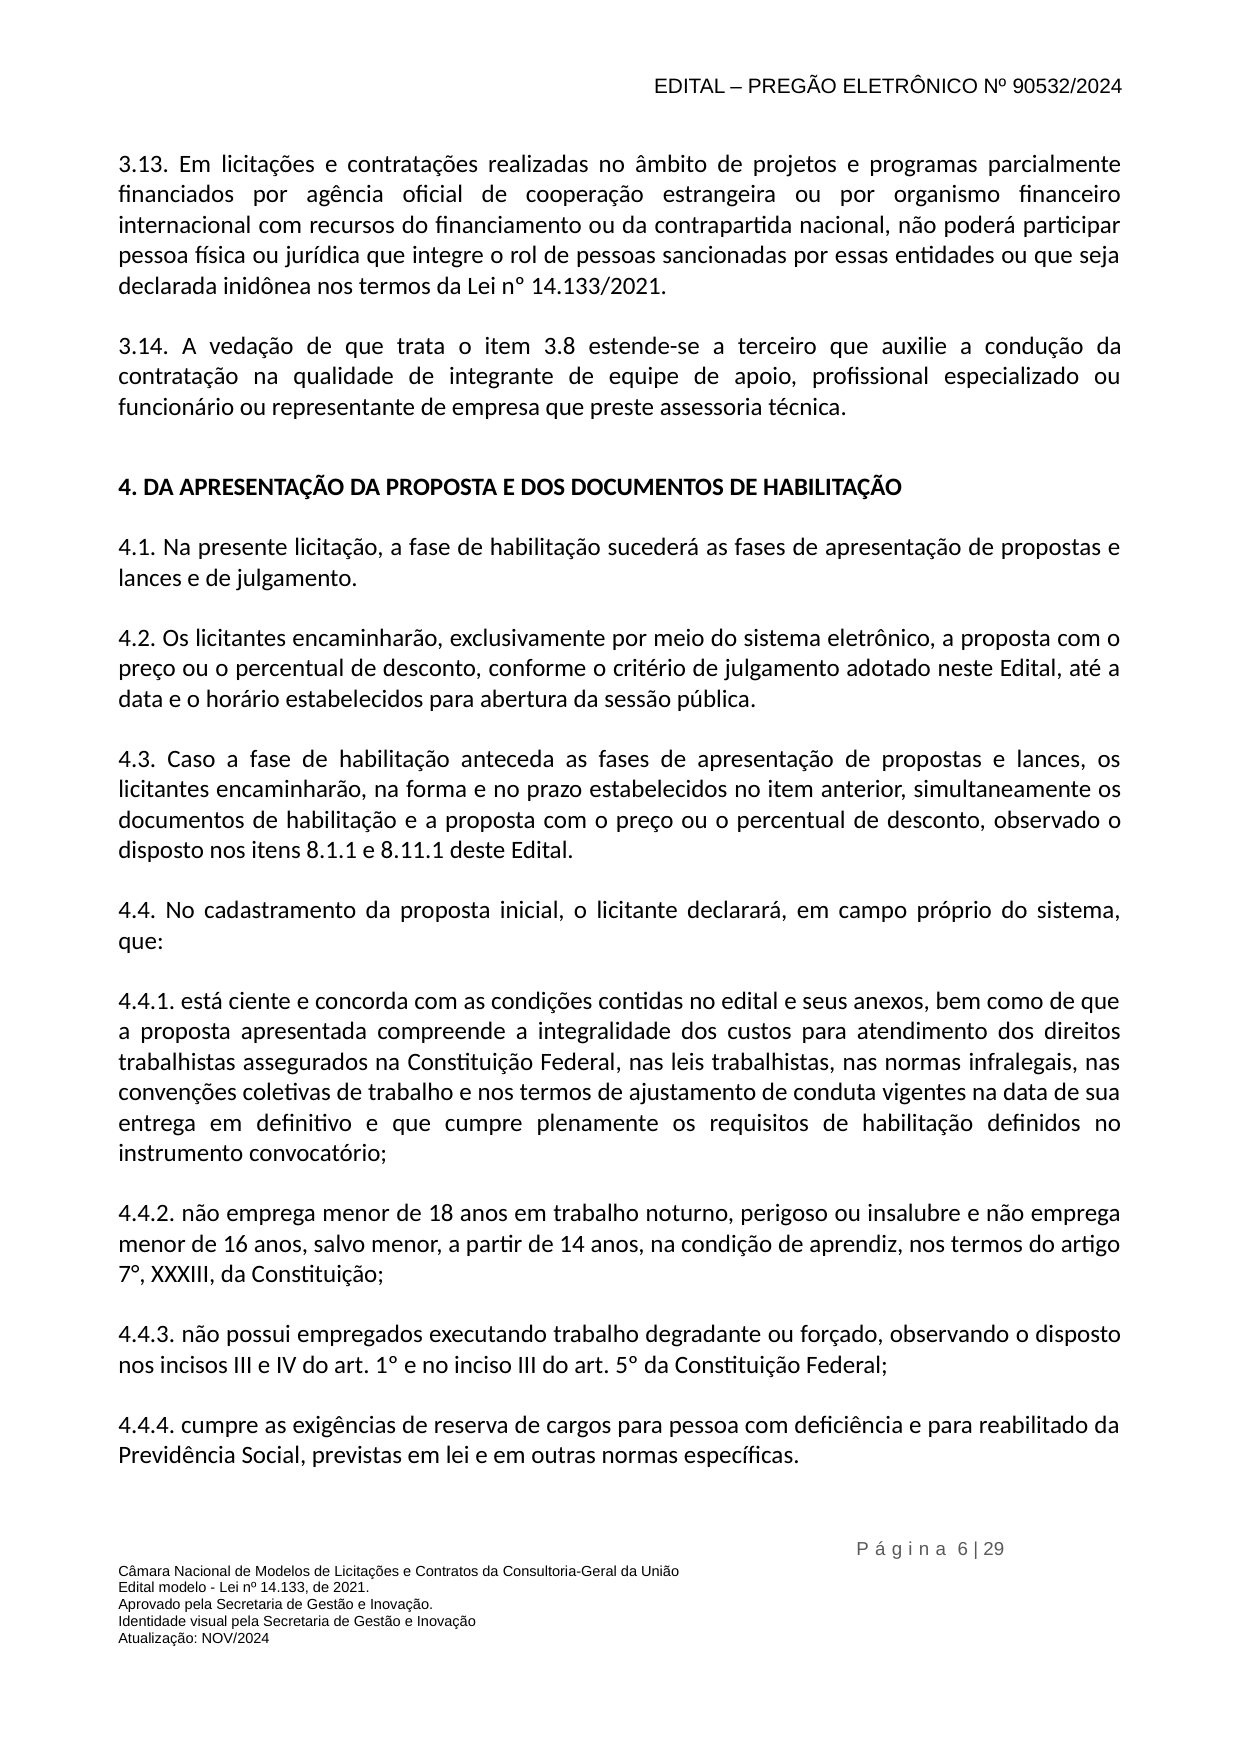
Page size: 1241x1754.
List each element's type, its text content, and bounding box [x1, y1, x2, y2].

text 4.4. No cadastramento da proposta inicial, o licitante declarará, em campo próprio do sistema, que: [118, 894, 1122, 956]
text 3.13. Em licitações e contratações realizadas no âmbito de projetos e programas parcialmente financiados por agência oficial de cooperação estrangeira ou por organismo financeiro internacional com recursos do financiamento ou da contrapartida nacional, não poderá participar pessoa física ou jurídica que integre o rol de pessoas sancionadas por essas entidades ou que seja declarada inidônea nos termos da Lei nº 14.133/2021. [118, 148, 1122, 300]
text 4.1. Na presente licitação, a fase de habilitação sucederá as fases de apresentação de propostas e lances e de julgamento. [118, 531, 1122, 592]
text 4.4.1. está ciente e concorda com as condições contidas no edital e seus anexos, bem como de que a proposta apresentada compreende a integralidade dos custos para atendimento dos direitos trabalhistas assegurados na Constituição Federal, nas leis trabalhistas, nas normas infralegais, nas convenções coletivas de trabalho e nos termos de ajustamento de conduta vigentes na data de sua entrega em definitivo e que cumpre plenamente os requisitos de habilitação definidos no instrumento convocatório; [118, 985, 1122, 1168]
text 4.3. Caso a fase de habilitação anteceda as fases de apresentação de propostas e lances, os licitantes encaminharão, na forma e no prazo estabelecidos no item anterior, simultaneamente os documentos de habilitação e a proposta com o preço ou o percentual de desconto, observado o disposto nos itens 8.1.1 e 8.11.1 deste Edital. [118, 743, 1122, 865]
text 3.14. A vedação de que trata o item 3.8 estende-se a terceiro que auxilie a condução da contratação na qualidade de integrante de equipe de apoio, profissional especializado ou funcionário ou representante de empresa que preste assessoria técnica. [118, 330, 1122, 421]
text 4.4.3. não possui empregados executando trabalho degradante ou forçado, observando o disposto nos incisos III e IV do art. 1º e no inciso III do art. 5º da Constituição Federal; [118, 1319, 1122, 1380]
text 4.2. Os licitantes encaminharão, exclusivamente por meio do sistema eletrônico, a proposta com o preço ou o percentual de desconto, conforme o critério de julgamento adotado neste Edital, até a data e o horário estabelecidos para abertura da sessão pública. [118, 622, 1122, 713]
subtitle 4. DA APRESENTAÇÃO DA PROPOSTA E DOS DOCUMENTOS DE HABILITAÇÃO [118, 471, 1122, 502]
text 4.4.2. não emprega menor de 18 anos em trabalho noturno, perigoso ou insalubre e não emprega menor de 16 anos, salvo menor, a partir de 14 anos, na condição de aprendiz, nos termos do artigo 7°, XXXIII, da Constituição; [118, 1198, 1122, 1289]
text 4.4.4. cumpre as exigências de reserva de cargos para pessoa com deficiência e para reabilitado da Previdência Social, previstas em lei e em outras normas específicas. [118, 1409, 1122, 1470]
